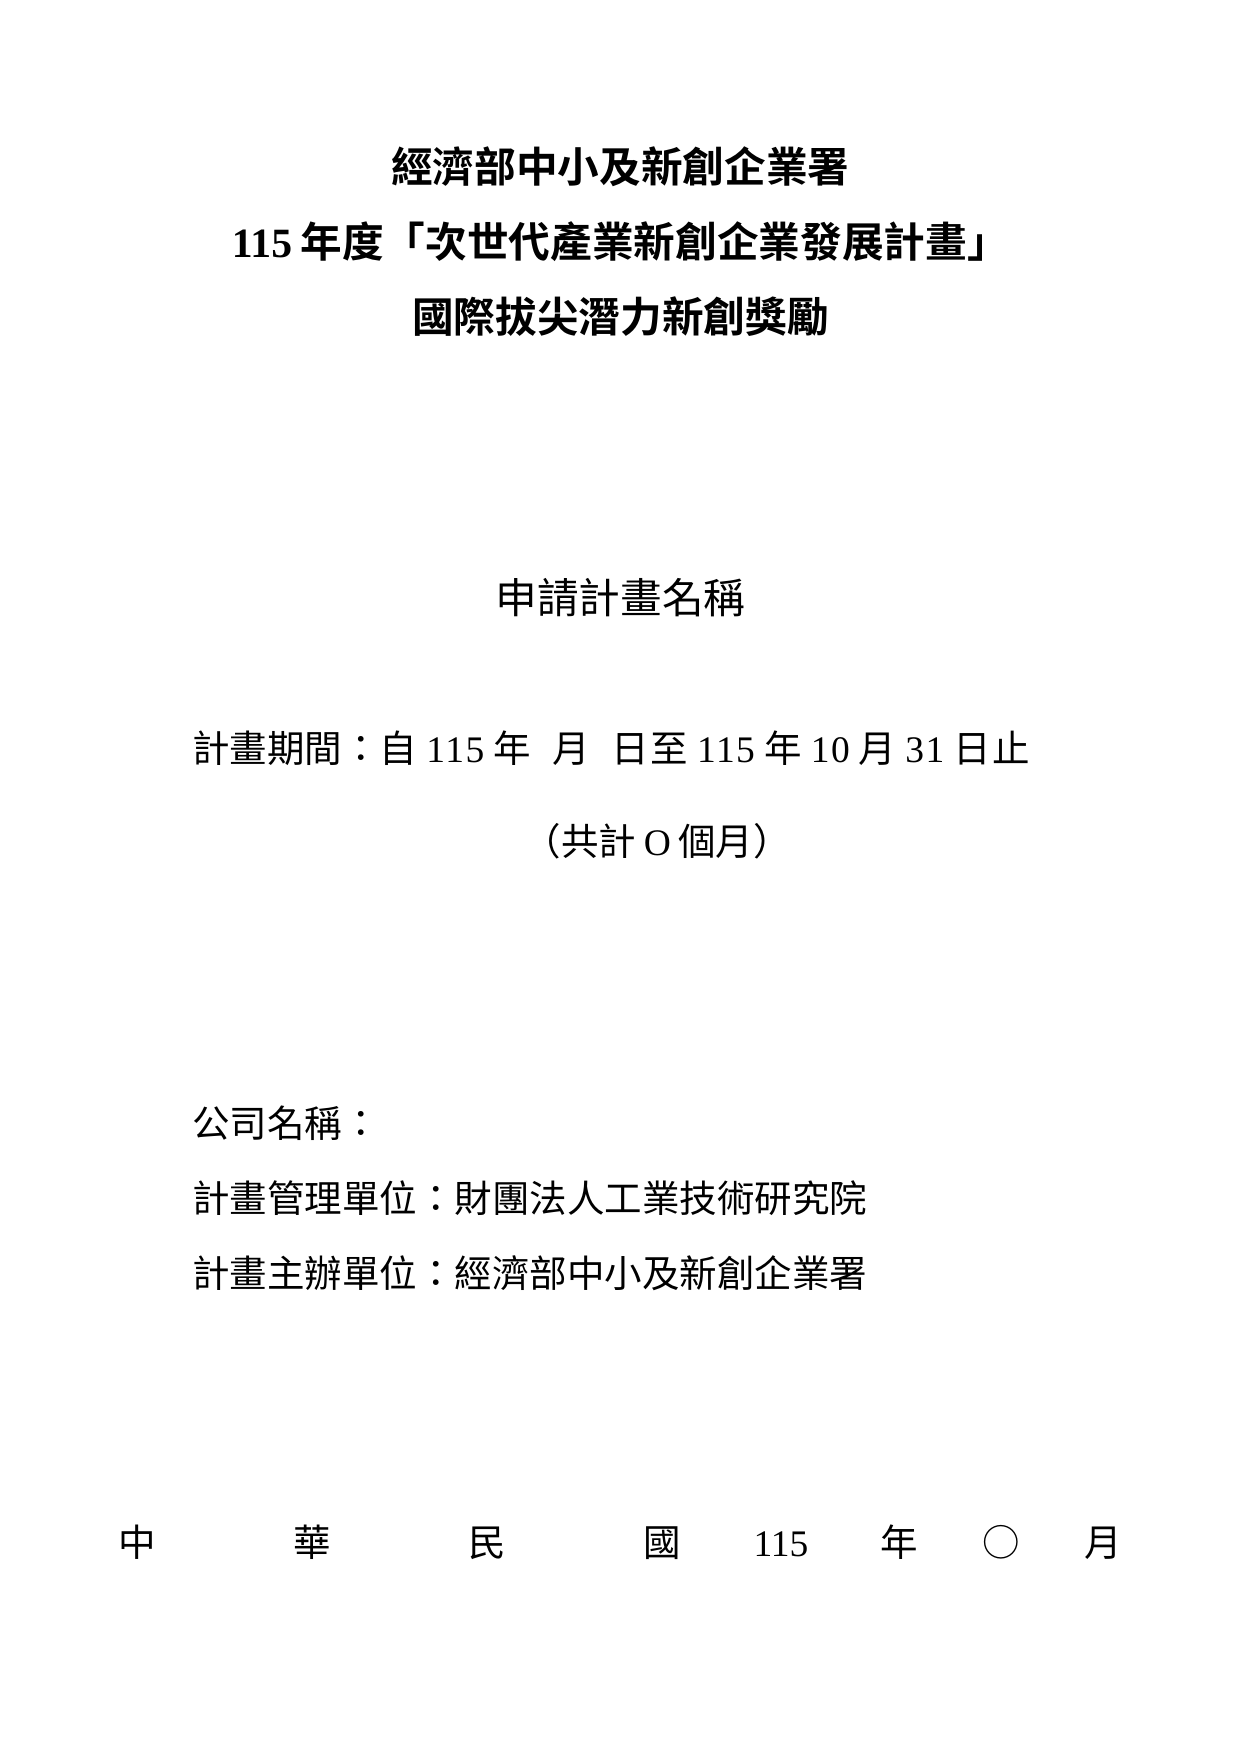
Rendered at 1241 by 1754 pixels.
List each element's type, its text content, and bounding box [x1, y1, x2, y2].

text 計畫管理單位：財團法人工業技術研究院 [192, 1158, 1122, 1233]
text 計畫主辦單位：經濟部中小及新創企業署 [192, 1233, 1122, 1308]
text 中 華 民 國115年○月 [118, 1513, 1122, 1567]
text 國際拔尖潛力新創獎勵 [118, 277, 1122, 352]
text 115年度「次世代產業新創企業發展計畫」 [118, 202, 1122, 277]
text 申請計畫名稱 [118, 558, 1122, 633]
text 計畫期間：自115年 月 日至115年10月31日止 [192, 708, 1122, 783]
text 公司名稱： [192, 1083, 1122, 1158]
text （共計O個月） [192, 802, 1122, 877]
text 經濟部中小及新創企業署 [118, 127, 1122, 202]
